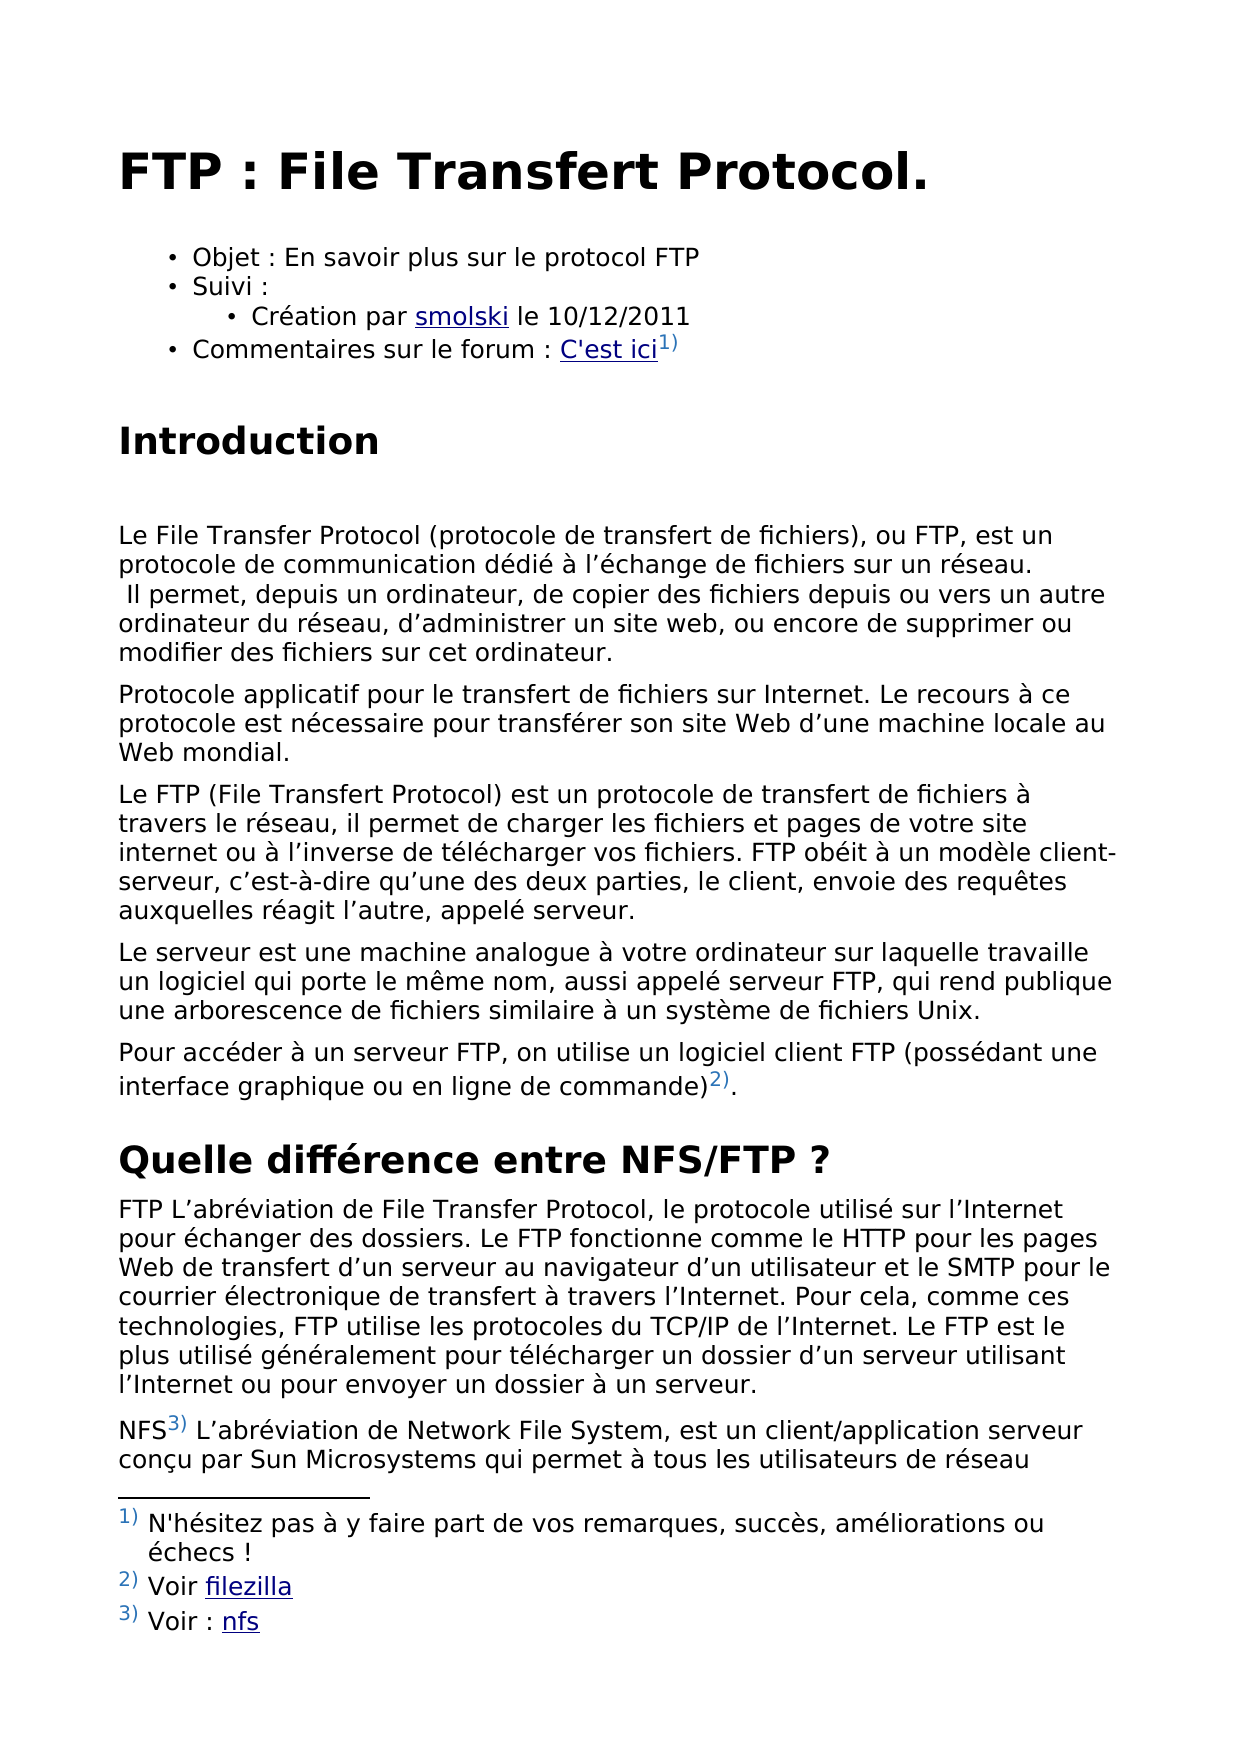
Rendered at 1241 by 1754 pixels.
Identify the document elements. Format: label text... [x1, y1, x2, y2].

subtitle Quelle différence entre NFS/FTP ? [118, 1139, 1122, 1182]
text NFS L’abréviation de Network File System, est un client/application serveur conçu par Sun Microsystems qui permet à tous les utilisateurs de réseau [118, 1412, 1122, 1475]
text Le FTP (File Transfert Protocol) est un protocole de transfert de fichiers à travers le réseau, il permet de charger les fichiers et pages de votre site internet ou à l’inverse de télécharger vos fichiers. FTP obéit à un modèle client-serveur, c’est-à-dire qu’une des deux parties, le client, envoie des requêtes auxquelles réagit l’autre, appelé serveur. [118, 780, 1122, 926]
list Création par smolski le 10/12/2011 [236, 302, 1122, 331]
text Voir filezilla [118, 1568, 1122, 1602]
text Protocole applicatif pour le transfert de fichiers sur Internet. Le recours à ce protocole est nécessaire pour transférer son site Web d’une machine locale au Web mondial. [118, 680, 1122, 767]
list N'hésitez pas à y faire part de vos remarques, succès, améliorations ou échecs ! [118, 1504, 1122, 1568]
text FTP L’abréviation de File Transfer Protocol, le protocole utilisé sur l’Internet pour échanger des dossiers. Le FTP fonctionne comme le HTTP pour les pages Web de transfert d’un serveur au navigateur d’un utilisateur et le SMTP pour le courrier électronique de transfert à travers l’Internet. Pour cela, comme ces technologies, FTP utilise les protocoles du TCP/IP de l’Internet. Le FTP est le plus utilisé généralement pour télécharger un dossier d’un serveur utilisant l’Internet ou pour envoyer un dossier à un serveur. [118, 1195, 1122, 1399]
text Voir : nfs [118, 1602, 1122, 1636]
list Suivi : [177, 272, 1122, 302]
text Le serveur est une machine analogue à votre ordinateur sur laquelle travaille un logiciel qui porte le même nom, aussi appelé serveur FTP, qui rend publique une arborescence de fichiers similaire à un système de fichiers Unix. [118, 938, 1122, 1026]
list Objet : En savoir plus sur le protocol FTP [177, 243, 1122, 272]
subtitle FTP : File Transfert Protocol. [118, 143, 1122, 201]
subtitle Introduction [118, 419, 1122, 463]
list Commentaires sur le forum : C'est ici [177, 331, 1122, 365]
text Pour accéder à un serveur FTP, on utilise un logiciel client FTP (possédant une interface graphique ou en ligne de commande). [118, 1038, 1122, 1101]
text Le File Transfer Protocol (protocole de transfert de fichiers), ou FTP, est un protocole de communication dédié à l’échange de fichiers sur un réseau. Il permet, depuis un ordinateur, de copier des fichiers depuis ou vers un autre ordinateur du réseau, d’administrer un site web, ou encore de supprimer ou modifier des fichiers sur cet ordinateur. [118, 521, 1122, 667]
